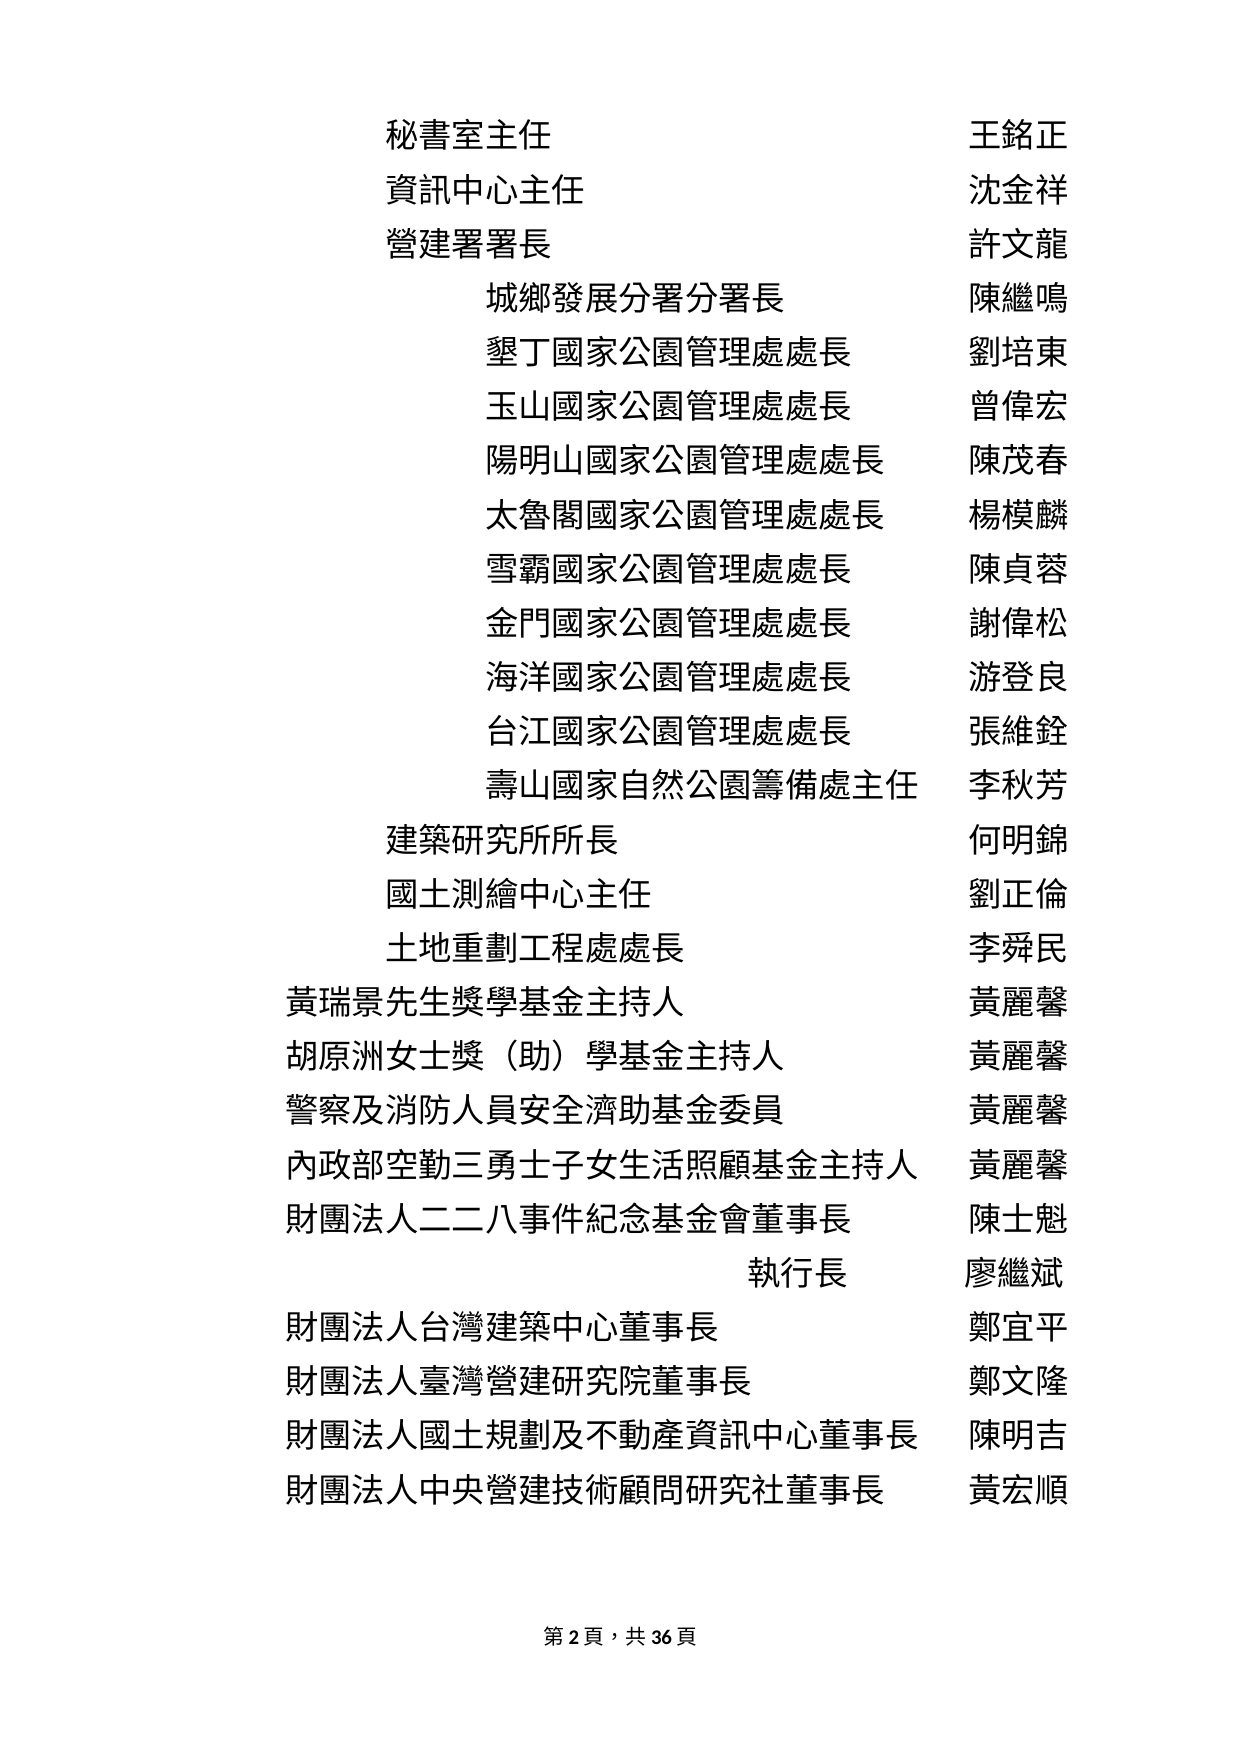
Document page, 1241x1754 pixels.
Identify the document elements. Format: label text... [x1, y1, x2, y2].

text 台江國家公園管理處處長 張維銓 [118, 700, 1122, 754]
text 墾丁國家公園管理處處長 劉培東 [118, 321, 1122, 375]
text 土地重劃工程處處長 李舜民 [118, 917, 1122, 971]
text 陽明山國家公園管理處處長 陳茂春 [118, 429, 1122, 484]
text 內政部空勤三勇士子女生活照顧基金主持人 黃麗馨 [118, 1134, 1122, 1188]
text 雪霸國家公園管理處處長 陳貞蓉 [118, 538, 1122, 592]
text 壽山國家自然公園籌備處主任 李秋芳 [118, 754, 1122, 809]
text 玉山國家公園管理處處長 曾偉宏 [118, 375, 1122, 429]
text 胡原洲女士獎（助）學基金主持人 黃麗馨 [118, 1025, 1122, 1079]
text 財團法人台灣建築中心董事長 鄭宜平 [118, 1296, 1122, 1350]
text 海洋國家公園管理處處長 游登良 [118, 646, 1122, 700]
text 秘書室主任 王銘正 [118, 104, 1122, 159]
text 財團法人國土規劃及不動產資訊中心董事長 陳明吉 [118, 1404, 1122, 1459]
text 黃瑞景先生獎學基金主持人 黃麗馨 [118, 971, 1122, 1025]
text 執行長 廖繼斌 [581, 1242, 1122, 1296]
text 國土測繪中心主任 劉正倫 [118, 863, 1122, 917]
text 財團法人臺灣營建研究院董事長 鄭文隆 [118, 1350, 1122, 1404]
text 營建署署長 許文龍 [118, 213, 1122, 267]
text 財團法人中央營建技術顧問研究社董事長 黃宏順 [118, 1459, 1122, 1513]
text 財團法人二二八事件紀念基金會董事長 陳士魁 [118, 1188, 1122, 1242]
text 金門國家公園管理處處長 謝偉松 [118, 592, 1122, 646]
text 太魯閣國家公園管理處處長 楊模麟 [118, 484, 1122, 538]
text 城鄉發展分署分署長 陳繼鳴 [118, 267, 1122, 321]
text 建築研究所所長 何明錦 [118, 809, 1122, 863]
text 警察及消防人員安全濟助基金委員 黃麗馨 [118, 1079, 1122, 1134]
text 資訊中心主任 沈金祥 [118, 159, 1122, 213]
